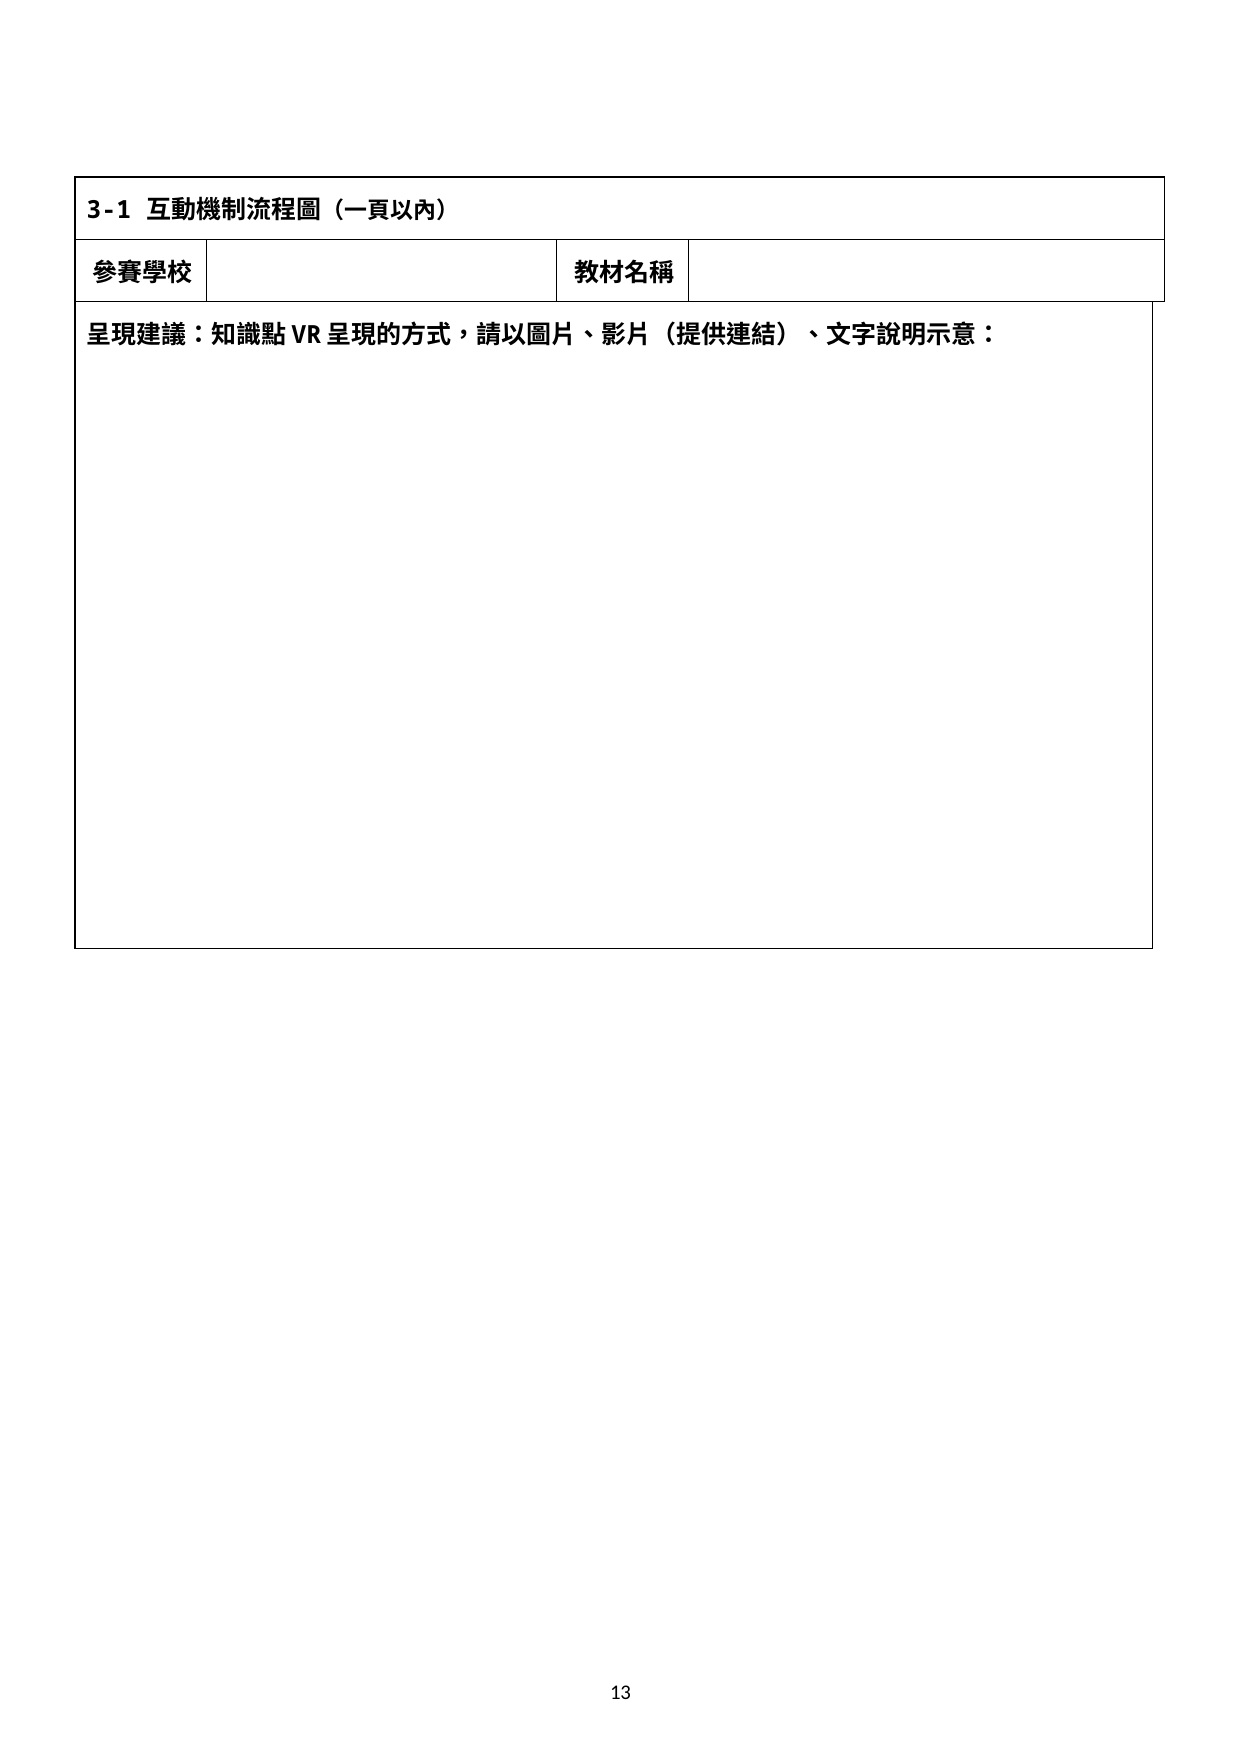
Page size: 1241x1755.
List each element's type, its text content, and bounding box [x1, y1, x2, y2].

table_cell [689, 240, 1164, 301]
table_cell 參賽學校 [76, 240, 206, 301]
table_header 3-1 互動機制流程圖（一頁以內） [76, 178, 1164, 239]
table_cell 教材名稱 [557, 240, 688, 301]
table_cell [207, 240, 556, 301]
table_cell 呈現建議：知識點VR呈現的方式，請以圖片、影片（提供連結）、文字說明示意： [76, 302, 1152, 948]
table_cell [1153, 302, 1164, 948]
